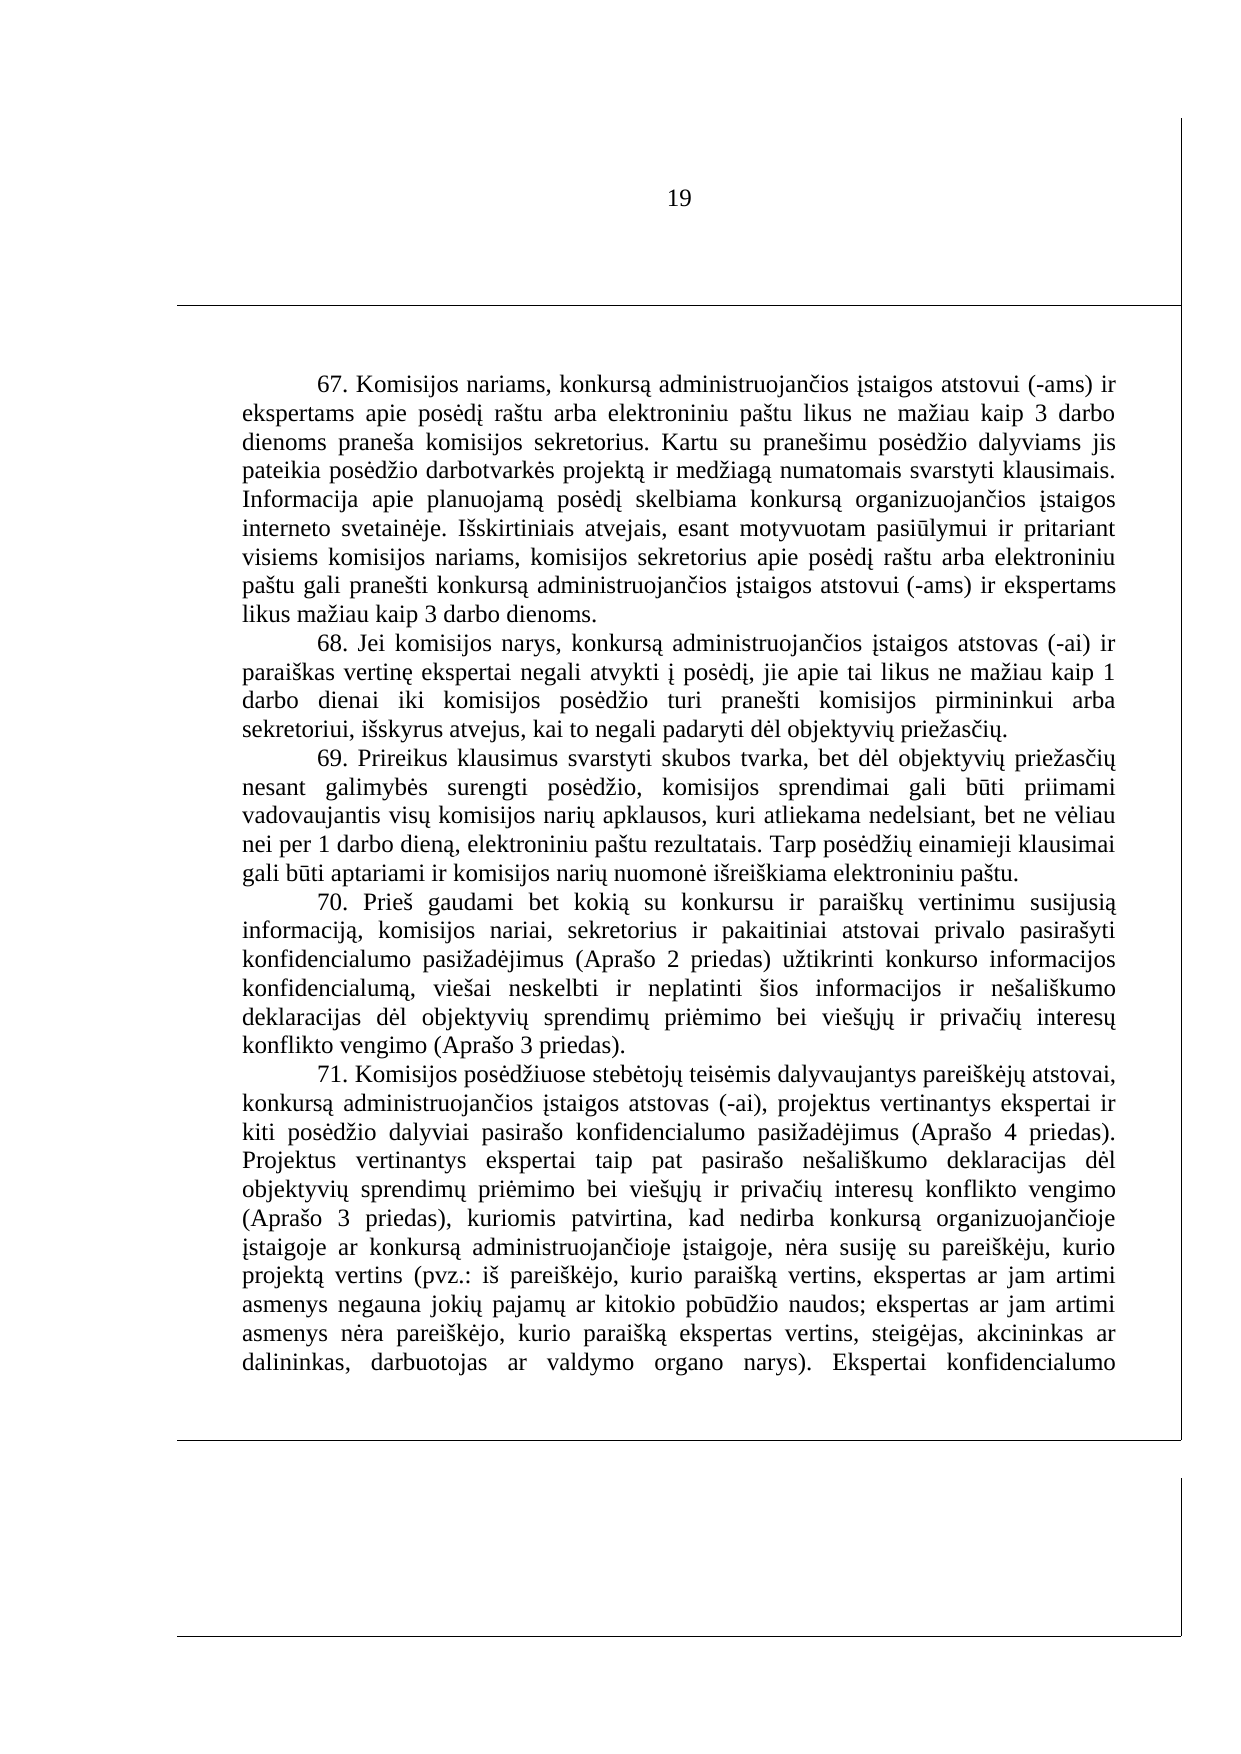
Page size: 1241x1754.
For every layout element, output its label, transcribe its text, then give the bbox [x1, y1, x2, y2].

text 69. Prireikus klausimus svarstyti skubos tvarka, bet dėl objektyvių priežasčių nesant galimybės surengti posėdžio, komisijos sprendimai gali būti priimami vadovaujantis visų komisijos narių apklausos, kuri atliekama nedelsiant, bet ne vėliau nei per 1 darbo dieną, elektroniniu paštu rezultatais. Tarp posėdžių einamieji klausimai gali būti aptariami ir komisijos narių nuomonė išreiškiama elektroniniu paštu. [177, 743, 1181, 887]
text 70. Prieš gaudami bet kokią su konkursu ir paraiškų vertinimu susijusią informaciją, komisijos nariai, sekretorius ir pakaitiniai atstovai privalo pasirašyti konfidencialumo pasižadėjimus (Aprašo 2 priedas) užtikrinti konkurso informacijos konfidencialumą, viešai neskelbti ir neplatinti šios informacijos ir nešališkumo deklaracijas dėl objektyvių sprendimų priėmimo bei viešųjų ir privačių interesų konflikto vengimo (Aprašo 3 priedas). [177, 887, 1181, 1059]
text 67. Komisijos nariams, konkursą administruojančios įstaigos atstovui (-ams) ir ekspertams apie posėdį raštu arba elektroniniu paštu likus ne mažiau kaip 3 darbo dienoms praneša komisijos sekretorius. Kartu su pranešimu posėdžio dalyviams jis pateikia posėdžio darbotvarkės projektą ir medžiagą numatomais svarstyti klausimais. Informacija apie planuojamą posėdį skelbiama konkursą organizuojančios įstaigos interneto svetainėje. Išskirtiniais atvejais, esant motyvuotam pasiūlymui ir pritariant visiems komisijos nariams, komisijos sekretorius apie posėdį raštu arba elektroniniu paštu gali pranešti konkursą administruojančios įstaigos atstovui (‑ams) ir ekspertams likus mažiau kaip 3 darbo dienoms. [177, 305, 1181, 628]
text 68. Jei komisijos narys, konkursą administruojančios įstaigos atstovas (-ai) ir paraiškas vertinę ekspertai negali atvykti į posėdį, jie apie tai likus ne mažiau kaip 1 darbo dienai iki komisijos posėdžio turi pranešti komisijos pirmininkui arba sekretoriui, išskyrus atvejus, kai to negali padaryti dėl objektyvių priežasčių. [177, 628, 1181, 743]
text 71. Komisijos posėdžiuose stebėtojų teisėmis dalyvaujantys pareiškėjų atstovai, konkursą administruojančios įstaigos atstovas (-ai), projektus vertinantys ekspertai ir kiti posėdžio dalyviai pasirašo konfidencialumo pasižadėjimus (Aprašo 4 priedas). Projektus vertinantys ekspertai taip pat pasirašo nešališkumo deklaracijas dėl objektyvių sprendimų priėmimo bei viešųjų ir privačių interesų konflikto vengimo (Aprašo 3 priedas), kuriomis patvirtina, kad nedirba konkursą organizuojančioje įstaigoje ar konkursą administruojančioje įstaigoje, nėra susiję su pareiškėju, kurio projektą vertins (pvz.: iš pareiškėjo, kurio paraišką vertins, ekspertas ar jam artimi asmenys negauna jokių pajamų ar kitokio pobūdžio naudos; ekspertas ar jam artimi asmenys nėra pareiškėjo, kurio paraišką ekspertas vertins, steigėjas, akcininkas ar dalininkas, darbuotojas ar valdymo organo narys). Ekspertai konfidencialumo [177, 1059, 1181, 1440]
